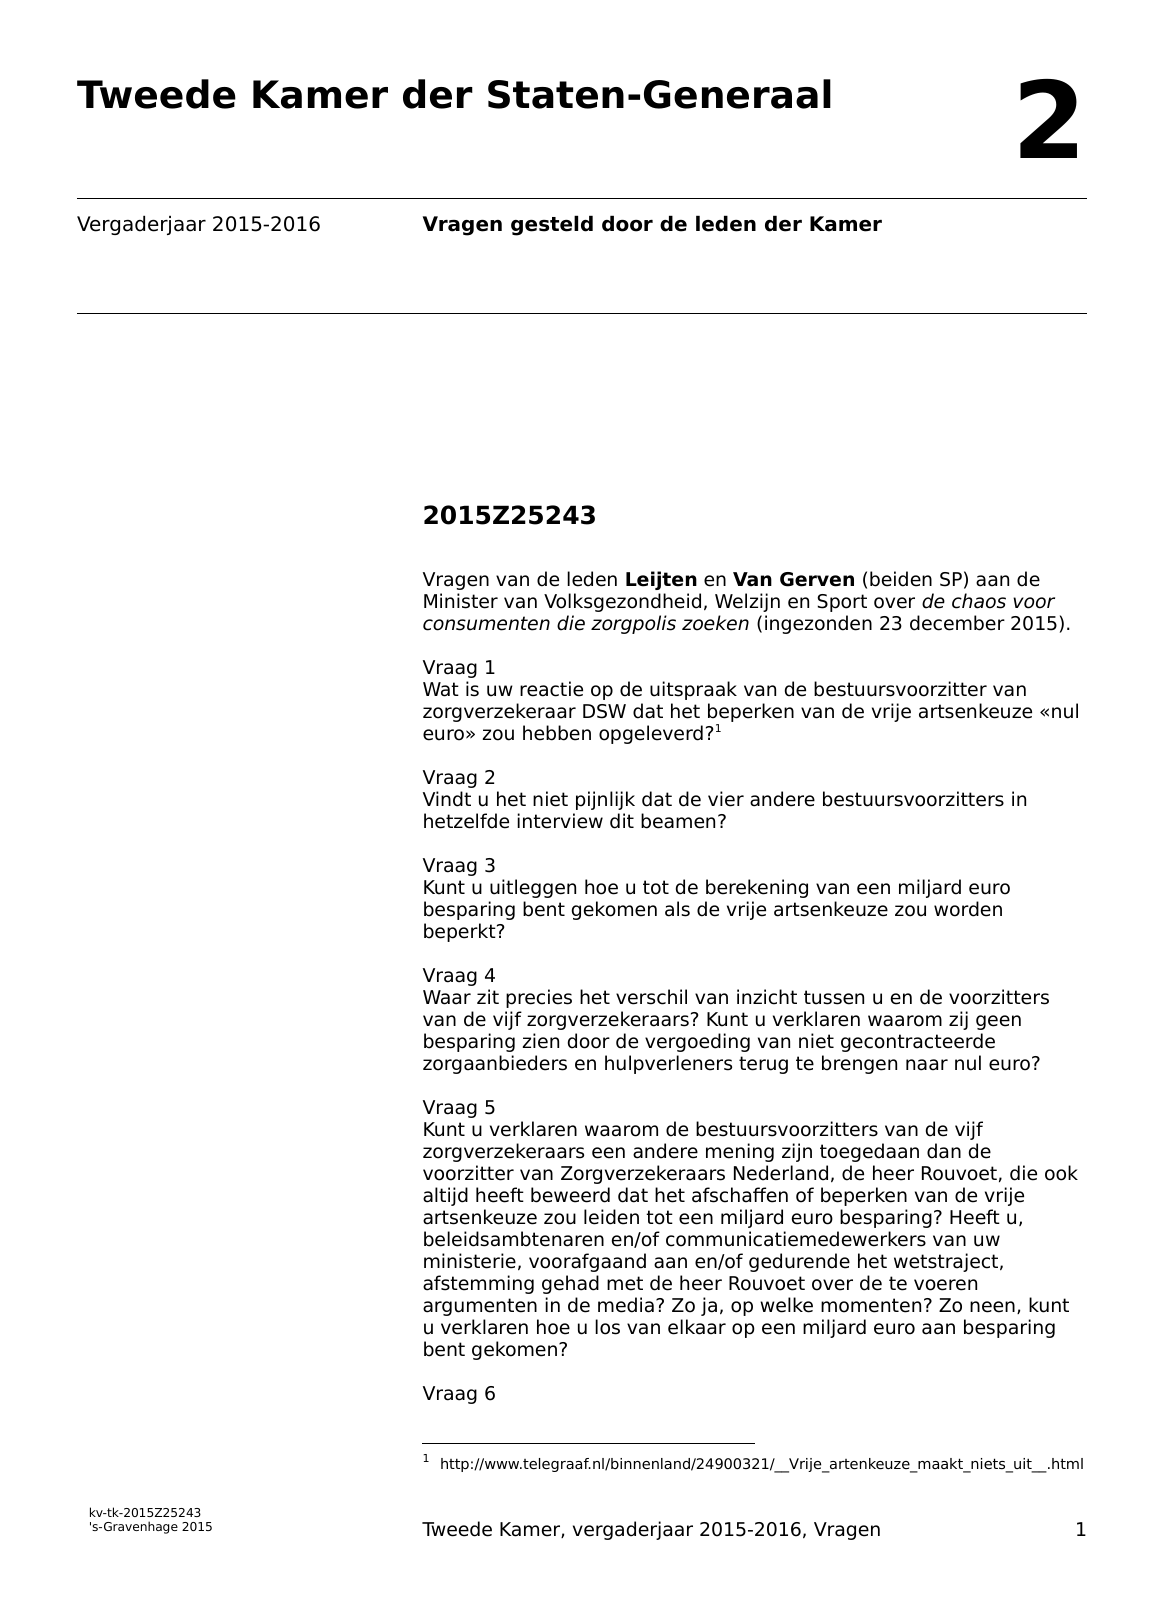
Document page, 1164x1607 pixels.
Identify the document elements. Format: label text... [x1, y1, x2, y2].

text Vraag 4 [422, 965, 1087, 987]
text Vraag 3 [422, 855, 1087, 877]
text Vraag 2 [422, 767, 1087, 789]
table_header 2 [886, 59, 1087, 198]
text Vraag 6 [422, 1383, 1087, 1405]
table_header Tweede Kamer der Staten-Generaal [77, 59, 886, 198]
text 2015Z25243 [422, 501, 1087, 531]
table_cell Vragen gesteld door de leden der Kamer [422, 199, 1087, 313]
text http://www.telegraaf.nl/binnenland/24900321/__Vrije_artenkeuze_maakt_niets_uit__.html [422, 1452, 1087, 1474]
text Kunt u uitleggen hoe u tot de berekening van een miljard euro besparing bent gekomen als de vrije artsenkeuze zou worden beperkt? [422, 877, 1087, 943]
text Vragen van de leden Leijten en Van Gerven (beiden SP) aan de Minister van Volksgezondheid, Welzijn en Sport over de chaos voor consumenten die zorgpolis zoeken (ingezonden 23 december 2015). [422, 569, 1087, 635]
text Vraag 1 [422, 657, 1087, 679]
text Waar zit precies het verschil van inzicht tussen u en de voorzitters van de vijf zorgverzekeraars? Kunt u verklaren waarom zij geen besparing zien door de vergoeding van niet gecontracteerde zorgaanbieders en hulpverleners terug te brengen naar nul euro? [422, 987, 1087, 1075]
table_cell Vergaderjaar 2015-2016 [77, 199, 422, 313]
text Vraag 5 [422, 1097, 1087, 1119]
text Kunt u verklaren waarom de bestuursvoorzitters van de vijf zorgverzekeraars een andere mening zijn toegedaan dan de voorzitter van Zorgverzekeraars Nederland, de heer Rouvoet, die ook altijd heeft beweerd dat het afschaffen of beperken van de vrije artsenkeuze zou leiden tot een miljard euro besparing? Heeft u, beleidsambtenaren en/of communicatiemedewerkers van uw ministerie, voorafgaand aan en/of gedurende het wetstraject, afstemming gehad met de heer Rouvoet over de te voeren argumenten in de media? Zo ja, op welke momenten? Zo neen, kunt u verklaren hoe u los van elkaar op een miljard euro aan besparing bent gekomen? [422, 1119, 1087, 1361]
text Vindt u het niet pijnlijk dat de vier andere bestuursvoorzitters in hetzelfde interview dit beamen? [422, 789, 1087, 833]
text 's-Gravenhage 2015 [88, 1520, 323, 1534]
text Wat is uw reactie op de uitspraak van de bestuursvoorzitter van zorgverzekeraar DSW dat het beperken van de vrije artsenkeuze «nul euro» zou hebben opgeleverd? [422, 679, 1087, 745]
text kv-tk-2015Z25243 [88, 1506, 323, 1520]
